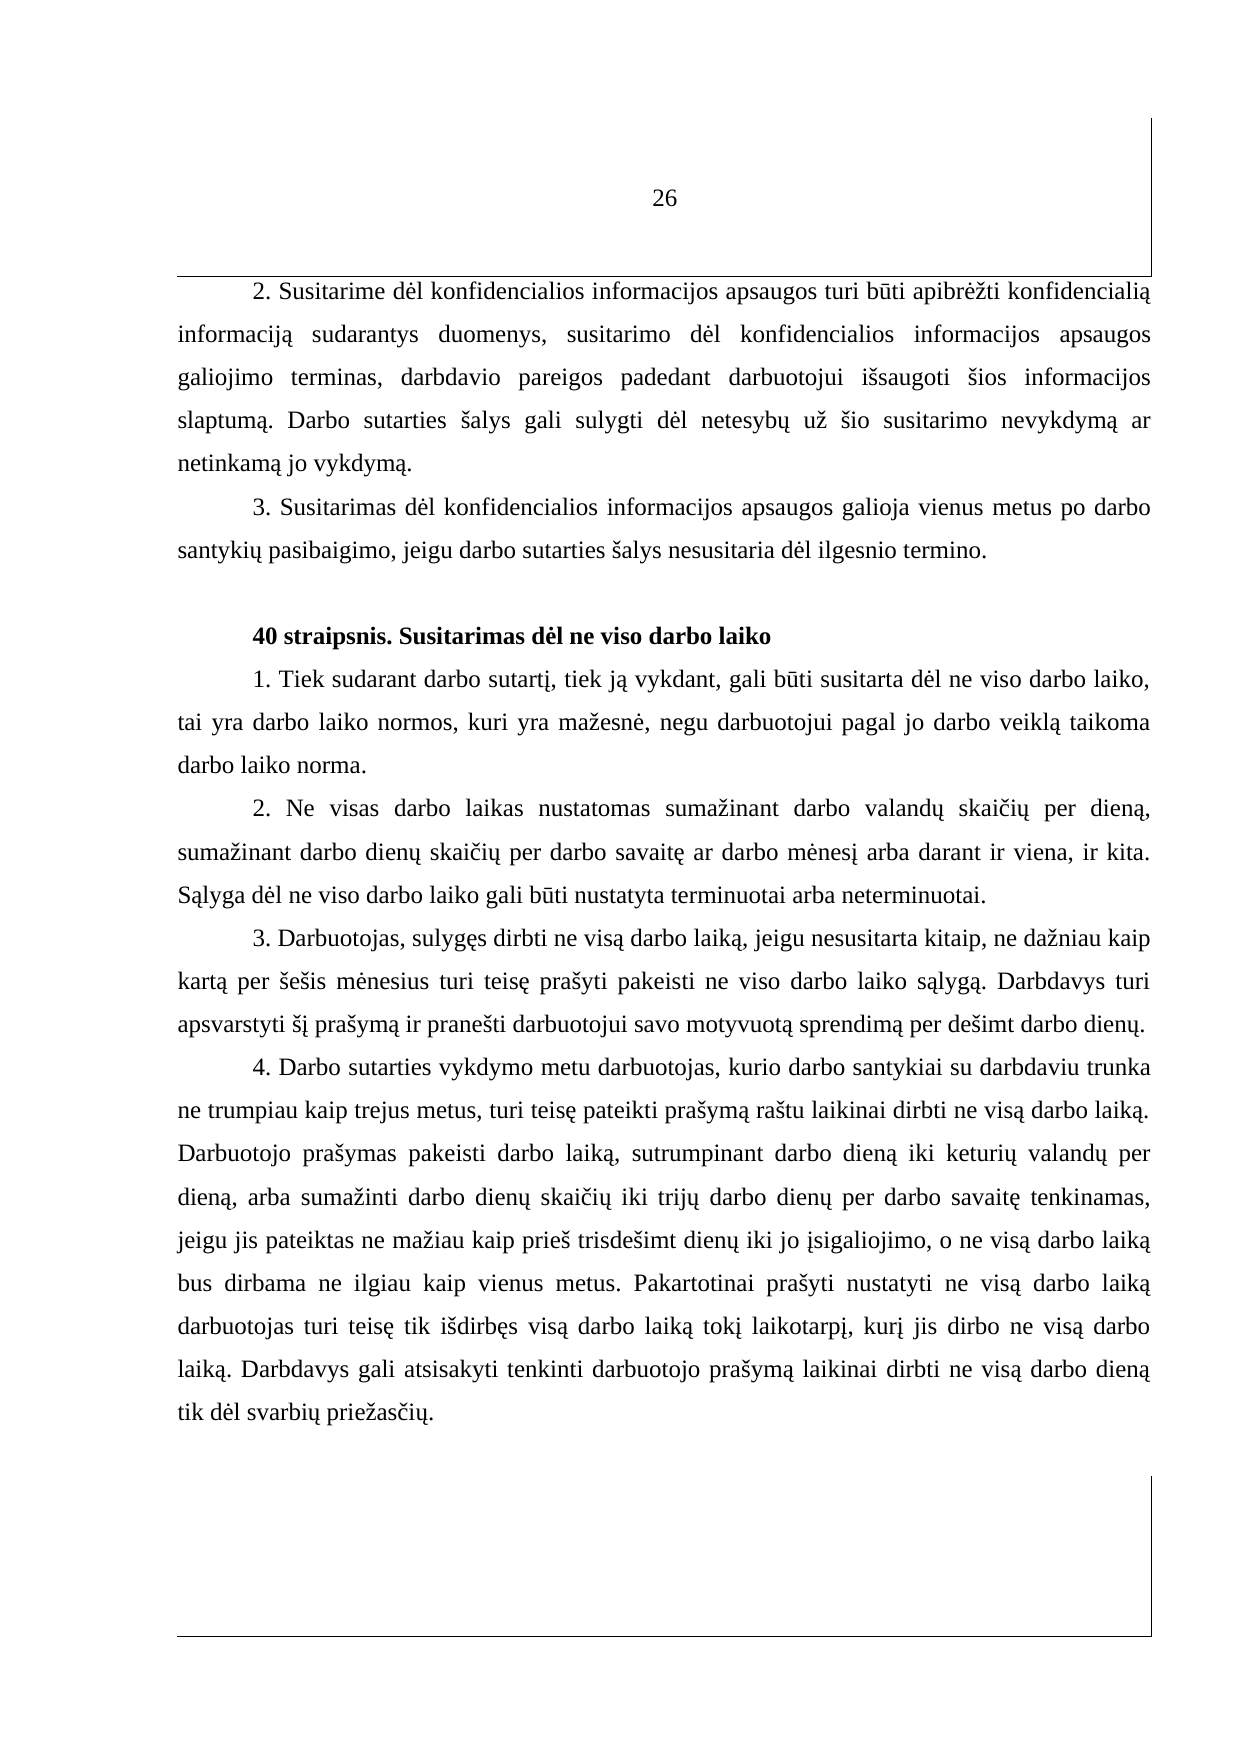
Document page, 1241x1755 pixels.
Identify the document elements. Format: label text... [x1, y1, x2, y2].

text 2. Susitarime dėl konfidencialios informacijos apsaugos turi būti apibrėžti konfidencialią informaciją sudarantys duomenys, susitarimo dėl konfidencialios informacijos apsaugos galiojimo terminas, darbdavio pareigos padedant darbuotojui išsaugoti šios informacijos slaptumą. Darbo sutarties šalys gali sulygti dėl netesybų už šio susitarimo nevykdymą ar netinkamą jo vykdymą. [177, 276, 1152, 477]
text 3. Darbuotojas, sulygęs dirbti ne visą darbo laiką, jeigu nesusitarta kitaip, ne dažniau kaip kartą per šešis mėnesius turi teisę prašyti pakeisti ne viso darbo laiko sąlygą. Darbdavys turi apsvarstyti šį prašymą ir pranešti darbuotojui savo motyvuotą sprendimą per dešimt darbo dienų. [177, 923, 1152, 1038]
text 3. Susitarimas dėl konfidencialios informacijos apsaugos galioja vienus metus po darbo santykių pasibaigimo, jeigu darbo sutarties šalys nesusitaria dėl ilgesnio termino. [177, 492, 1152, 563]
text 1. Tiek sudarant darbo sutartį, tiek ją vykdant, gali būti susitarta dėl ne viso darbo laiko, tai yra darbo laiko normos, kuri yra mažesnė, negu darbuotojui pagal jo darbo veiklą taikoma darbo laiko norma. [177, 664, 1152, 779]
text 2. Ne visas darbo laikas nustatomas sumažinant darbo valandų skaičių per dieną, sumažinant darbo dienų skaičių per darbo savaitę ar darbo mėnesį arba darant ir viena, ir kita. Sąlyga dėl ne viso darbo laiko gali būti nustatyta terminuotai arba neterminuotai. [177, 793, 1152, 908]
text 4. Darbo sutarties vykdymo metu darbuotojas, kurio darbo santykiai su darbdaviu trunka ne trumpiau kaip trejus metus, turi teisę pateikti prašymą raštu laikinai dirbti ne visą darbo laiką. Darbuotojo prašymas pakeisti darbo laiką, sutrumpinant darbo dieną iki keturių valandų per dieną, arba sumažinti darbo dienų skaičių iki trijų darbo dienų per darbo savaitę tenkinamas, jeigu jis pateiktas ne mažiau kaip prieš trisdešimt dienų iki jo įsigaliojimo, o ne visą darbo laiką bus dirbama ne ilgiau kaip vienus metus. Pakartotinai prašyti nustatyti ne visą darbo laiką darbuotojas turi teisę tik išdirbęs visą darbo laiką tokį laikotarpį, kurį jis dirbo ne visą darbo laiką. Darbdavys gali atsisakyti tenkinti darbuotojo prašymą laikinai dirbti ne visą darbo dieną tik dėl svarbių priežasčių. [177, 1052, 1152, 1426]
text 40 straipsnis. Susitarimas dėl ne viso darbo laiko [177, 621, 1152, 650]
